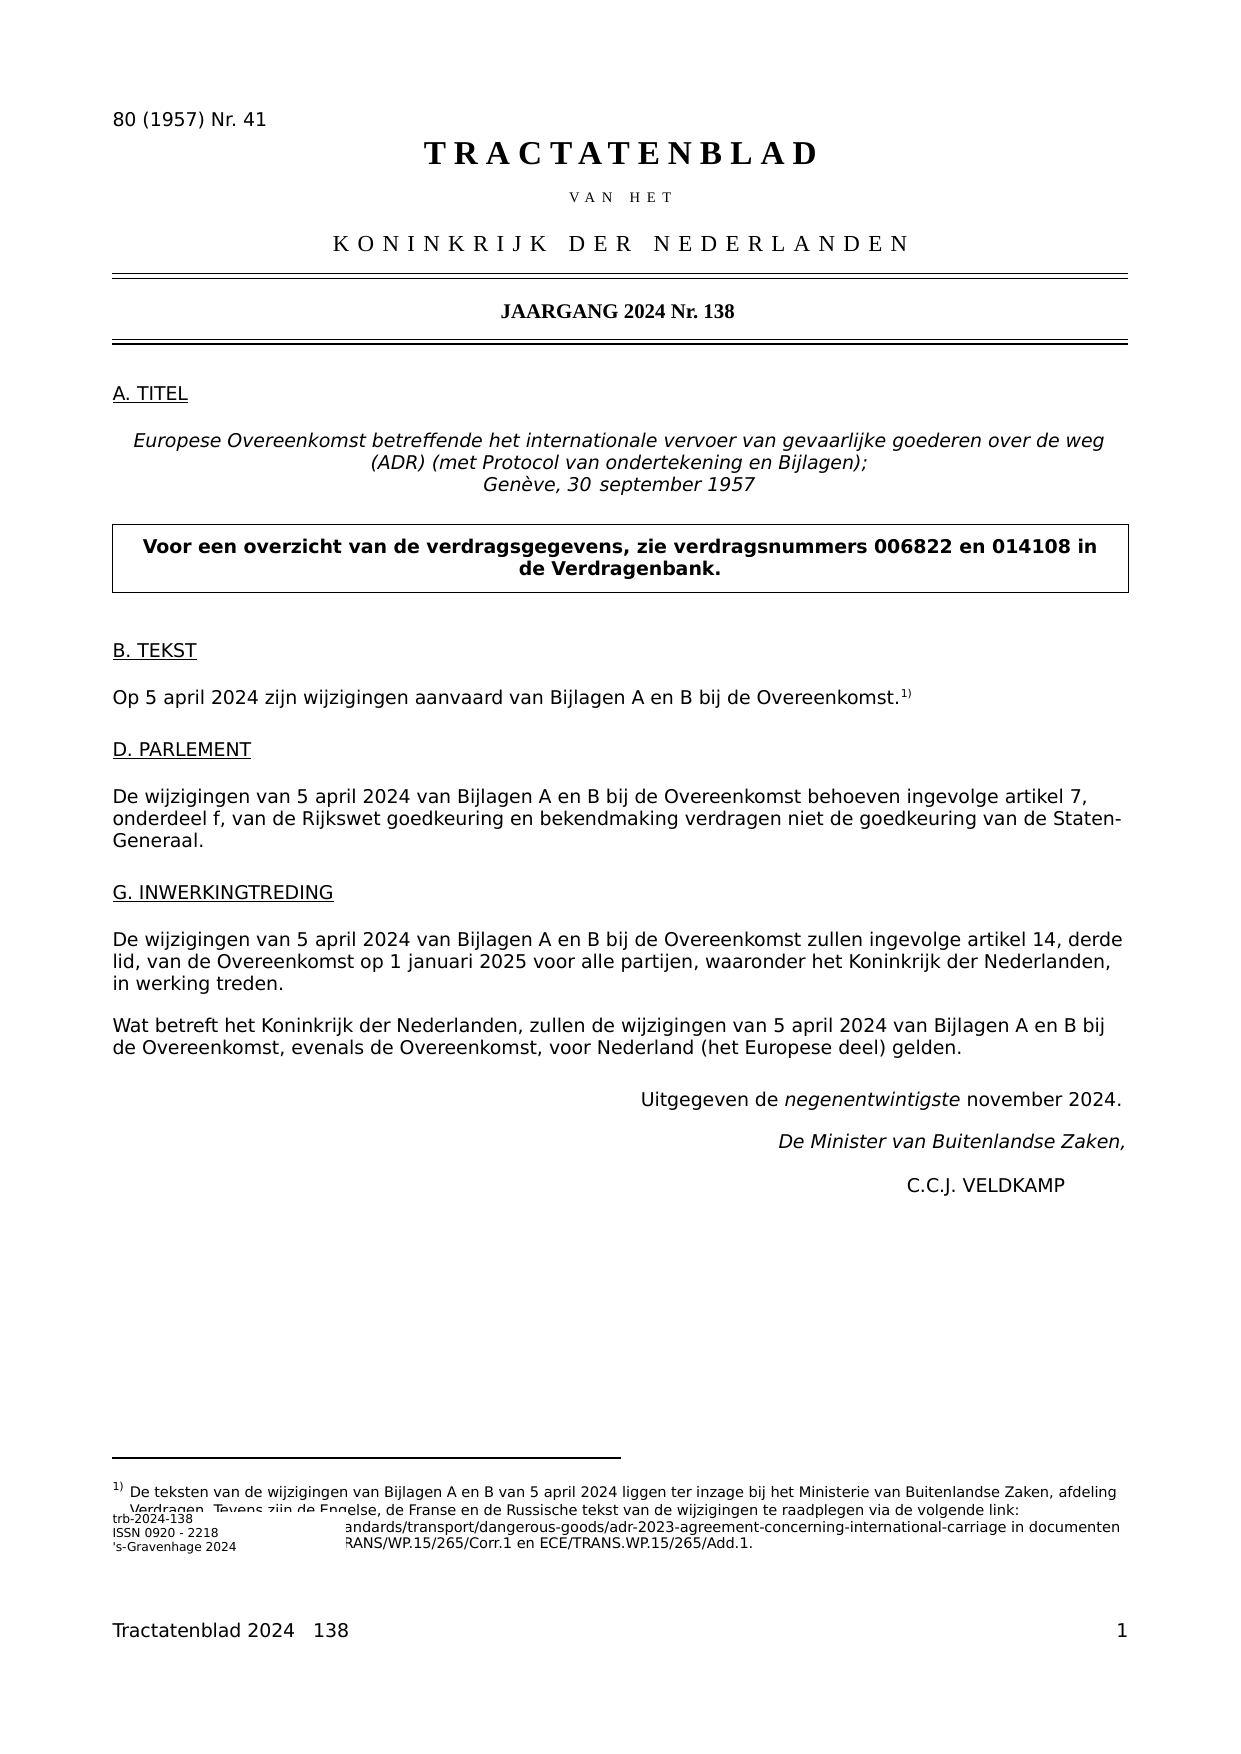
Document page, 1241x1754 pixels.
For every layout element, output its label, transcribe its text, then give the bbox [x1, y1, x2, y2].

subtitle G. INWERKINGTREDING [112, 882, 1128, 904]
text De Minister van Buitenlandse Zaken, C.C.J. VELDKAMP [112, 1131, 1128, 1197]
text Wat betreft het Koninkrijk der Nederlanden, zullen de wijzigingen van 5 april 2024 van Bijlagen A en B bij de Overeenkomst, evenals de Overeenkomst, voor Nederland (het Europese deel) gelden. [112, 1015, 1128, 1059]
text 80 (1957) Nr. 41 [112, 109, 1128, 131]
text TRACTATENBLAD [112, 133, 1128, 172]
text Genève, 30 september 1957 [112, 474, 1128, 496]
text Op 5 april 2024 zijn wijzigingen aanvaard van Bijlagen A en B bij de Overeenkomst. [112, 687, 1128, 709]
text De wijzigingen van 5 april 2024 van Bijlagen A en B bij de Overeenkomst behoeven ingevolge artikel 7, onderdeel f, van de Rijkswet goedkeuring en bekendmaking verdragen niet de goedkeuring van de Staten-Generaal. [112, 786, 1128, 852]
text Europese Overeenkomst betreffende het internationale vervoer van gevaarlijke goederen over de weg (ADR) (met Protocol van ondertekening en Bijlagen); [112, 430, 1128, 474]
text De teksten van de wijzigingen van Bijlagen A en B van 5 april 2024 liggen ter inzage bij het Ministerie van Buitenlandse Zaken, afdeling Verdragen. Tevens zijn de Engelse, de Franse en de Russische tekst van de wijzigingen te raadplegen via de volgende link: https://unece.org/transport/standards/transport/dangerous-goods/adr-2023-agreement-concerning-international-carriage in documenten ECE/TRANS.WP.15/265, ECE/TRANS/WP.15/265/Corr.1 en ECE/TRANS.WP.15/265/Add.1. [112, 1479, 1128, 1552]
text 's-Gravenhage 2024 [112, 1540, 346, 1554]
text ISSN 0920 - 2218 [112, 1526, 346, 1540]
text De wijzigingen van 5 april 2024 van Bijlagen A en B bij de Overeenkomst zullen ingevolge artikel 14, derde lid, van de Overeenkomst op 1 januari 2025 voor alle partijen, waaronder het Koninkrijk der Nederlanden, in werking treden. [112, 929, 1128, 995]
subtitle A. TITEL [112, 383, 1128, 405]
text JAARGANG 2024 Nr. 138 [112, 299, 1128, 323]
subtitle B. TEKST [112, 640, 1128, 662]
subtitle D. PARLEMENT [112, 739, 1128, 761]
text trb-2024-138 [112, 1512, 346, 1526]
text Uitgegeven de negenentwintigste november 2024. [112, 1089, 1128, 1111]
text VAN HET [112, 189, 1128, 206]
text KONINKRIJK DER NEDERLANDEN [112, 229, 1128, 256]
